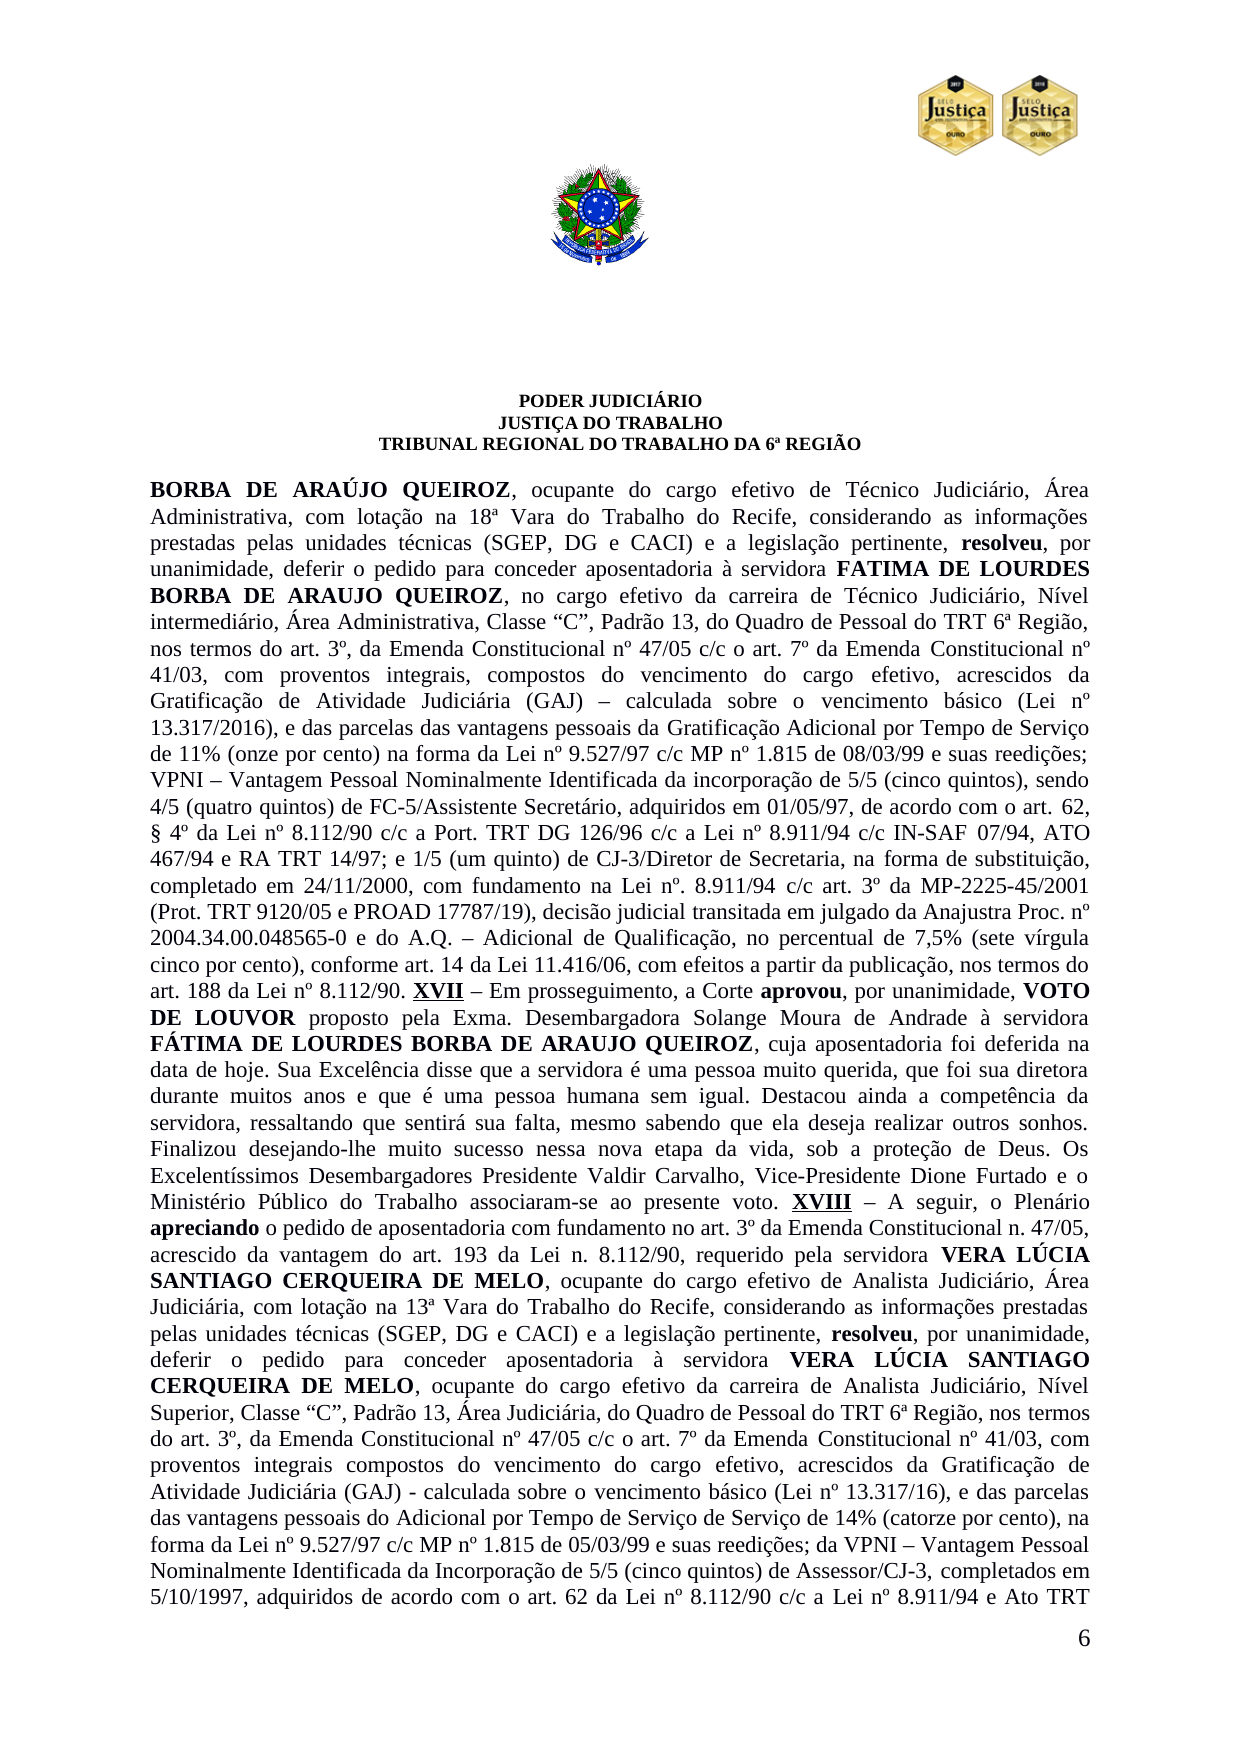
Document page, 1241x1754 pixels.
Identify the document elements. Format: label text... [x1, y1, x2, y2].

picture [545, 162, 650, 267]
picture [918, 73, 1091, 162]
text BORBA DE ARAÚJO QUEIROZ, ocupante do cargo efetivo de Técnico Judiciário, Área Administrativa, com lotação na 18ª Vara do Trabalho do Recife, considerando as informações prestadas pelas unidades técnicas (SGEP, DG e CACI) e a legislação pertinente, resolveu, por unanimidade, deferir o pedido para conceder aposentadoria à servidora FATIMA DE LOURDES BORBA DE ARAUJO QUEIROZ, no cargo efetivo da carreira de Técnico Judiciário, Nível intermediário, Área Administrativa, Classe “C”, Padrão 13, do Quadro de Pessoal do TRT 6ª Região, nos termos do art. 3º, da Emenda Constitucional nº 47/05 c/c o art. 7º da Emenda Constitucional nº 41/03, com proventos integrais, compostos do vencimento do cargo efetivo, acrescidos da Gratificação de Atividade Judiciária (GAJ) – calculada sobre o vencimento básico (Lei nº 13.317/2016), e das parcelas das vantagens pessoais da Gratificação Adicional por Tempo de Serviço de 11% (onze por cento) na forma da Lei nº 9.527/97 c/c MP nº 1.815 de 08/03/99 e suas reedições; VPNI – Vantagem Pessoal Nominalmente Identificada da incorporação de 5/5 (cinco quintos), sendo 4/5 (quatro quintos) de FC-5/Assistente Secretário, adquiridos em 01/05/97, de acordo com o art. 62, § 4º da Lei nº 8.112/90 c/c a Port. TRT DG 126/96 c/c a Lei nº 8.911/94 c/c IN-SAF 07/94, ATO 467/94 e RA TRT 14/97; e 1/5 (um quinto) de CJ-3/Diretor de Secretaria, na forma de substituição, completado em 24/11/2000, com fundamento na Lei nº. 8.911/94 c/c art. 3º da MP-2225-45/2001 (Prot. TRT 9120/05 e PROAD 17787/19), decisão judicial transitada em julgado da Anajustra Proc. nº 2004.34.00.048565-0 e do A.Q. – Adicional de Qualificação, no percentual de 7,5% (sete vírgula cinco por cento), conforme art. 14 da Lei 11.416/06, com efeitos a partir da publicação, nos termos do art. 188 da Lei nº 8.112/90. XVII – Em prosseguimento, a Corte aprovou, por unanimidade, VOTO DE LOUVOR proposto pela Exma. Desembargadora Solange Moura de Andrade à servidora FÁTIMA DE LOURDES BORBA DE ARAUJO QUEIROZ, cuja aposentadoria foi deferida na data de hoje. Sua Excelência disse que a servidora é uma pessoa muito querida, que foi sua diretora durante muitos anos e que é uma pessoa humana sem igual. Destacou ainda a competência da servidora, ressaltando que sentirá sua falta, mesmo sabendo que ela deseja realizar outros sonhos. Finalizou desejando-lhe muito sucesso nessa nova etapa da vida, sob a proteção de Deus. Os Excelentíssimos Desembargadores Presidente Valdir Carvalho, Vice-Presidente Dione Furtado e o Ministério Público do Trabalho associaram-se ao presente voto. XVIII – A seguir, o Plenário apreciando o pedido de aposentadoria com fundamento no art. 3º da Emenda Constitucional n. 47/05, acrescido da vantagem do art. 193 da Lei n. 8.112/90, requerido pela servidora VERA LÚCIA SANTIAGO CERQUEIRA DE MELO, ocupante do cargo efetivo de Analista Judiciário, Área Judiciária, com lotação na 13ª Vara do Trabalho do Recife, considerando as informações prestadas pelas unidades técnicas (SGEP, DG e CACI) e a legislação pertinente, resolveu, por unanimidade, deferir o pedido para conceder aposentadoria à servidora VERA LÚCIA SANTIAGO CERQUEIRA DE MELO, ocupante do cargo efetivo da carreira de Analista Judiciário, Nível Superior, Classe “C”, Padrão 13, Área Judiciária, do Quadro de Pessoal do TRT 6ª Região, nos termos do art. 3º, da Emenda Constitucional nº 47/05 c/c o art. 7º da Emenda Constitucional nº 41/03, com proventos integrais compostos do vencimento do cargo efetivo, acrescidos da Gratificação de Atividade Judiciária (GAJ) - calculada sobre o vencimento básico (Lei nº 13.317/16), e das parcelas das vantagens pessoais do Adicional por Tempo de Serviço de Serviço de 14% (catorze por cento), na forma da Lei nº 9.527/97 c/c MP nº 1.815 de 05/03/99 e suas reedições; da VPNI – Vantagem Pessoal Nominalmente Identificada da Incorporação de 5/5 (cinco quintos) de Assessor/CJ-3, completados em 5/10/1997, adquiridos de acordo com o art. 62 da Lei nº 8.112/90 c/c a Lei nº 8.911/94 e Ato TRT [150, 476, 1090, 1610]
